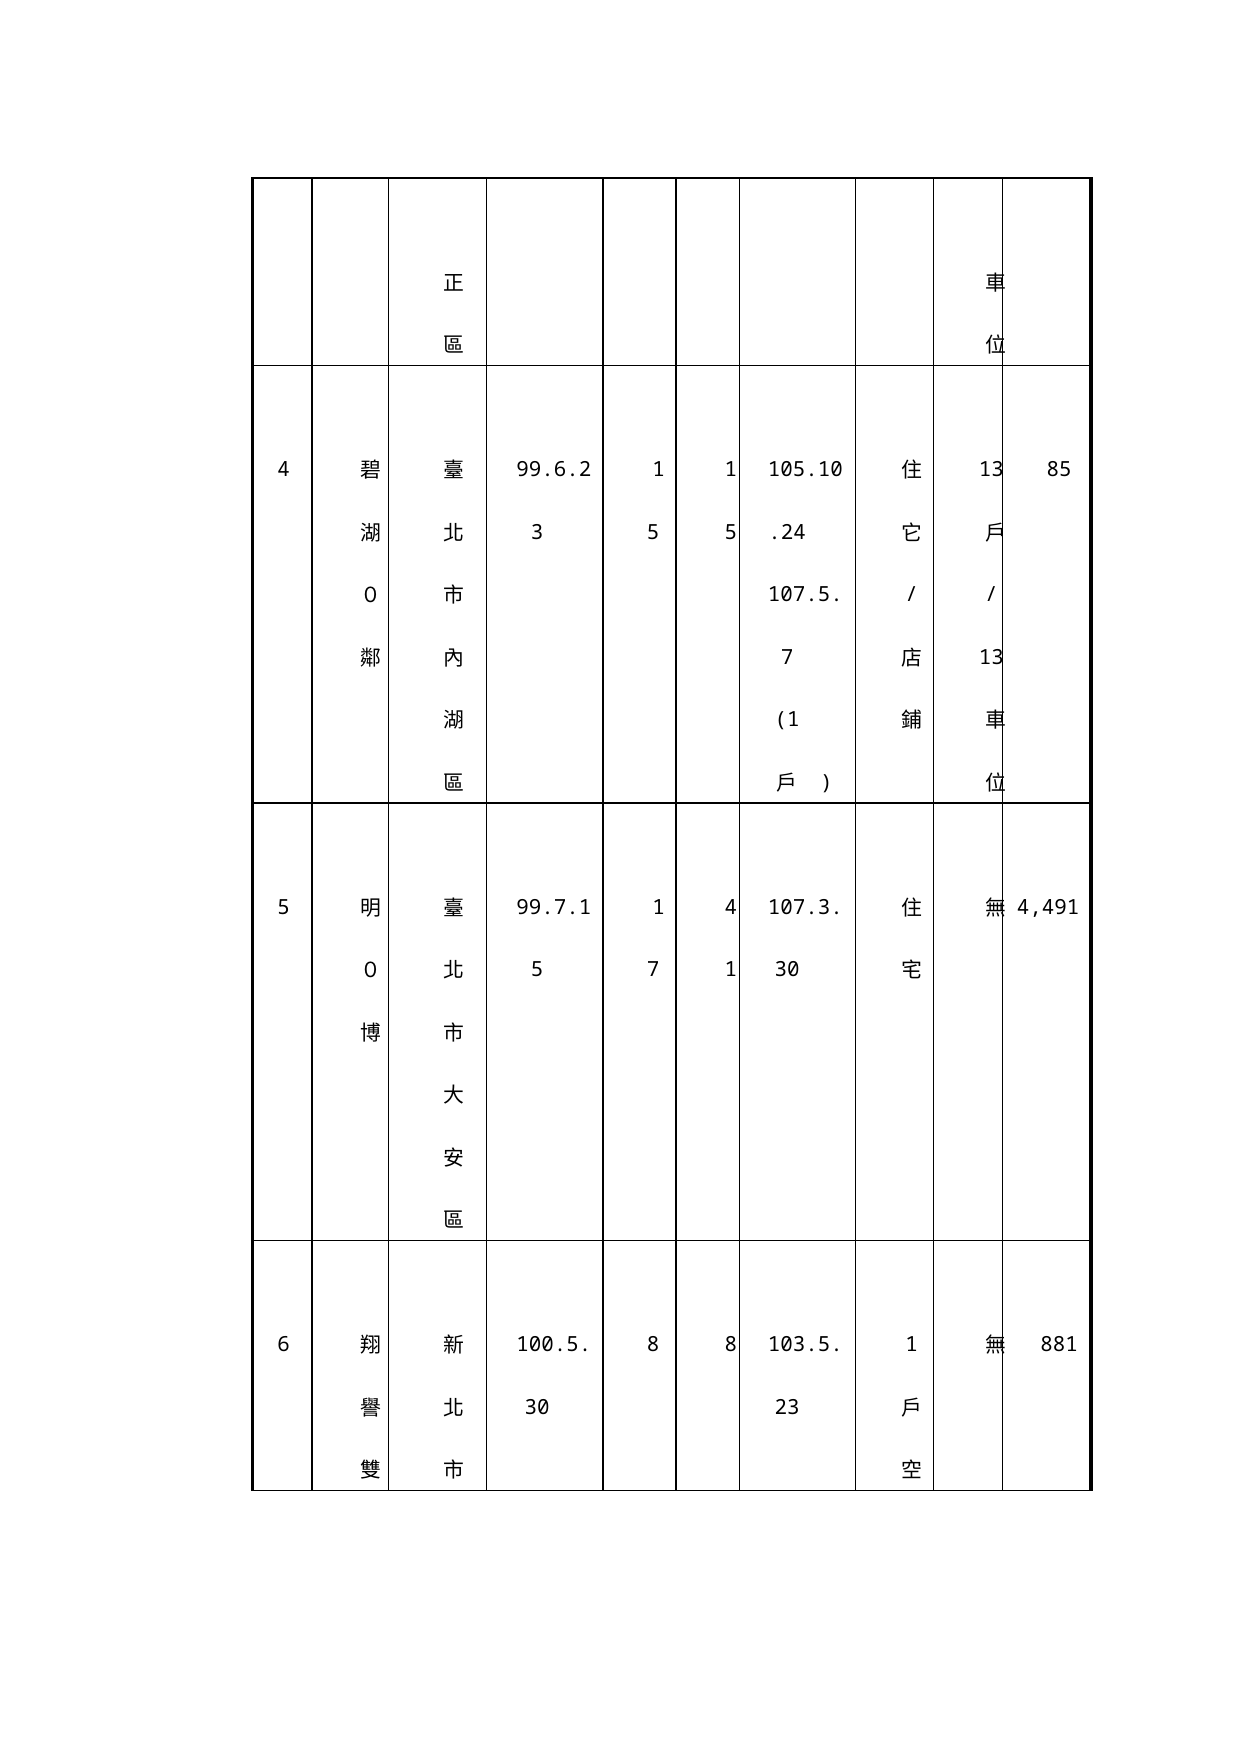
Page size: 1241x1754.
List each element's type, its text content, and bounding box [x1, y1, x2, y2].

table_cell 15 [677, 366, 739, 802]
table_cell 100.5.30 [487, 1241, 602, 1490]
table_cell 翔譽雙 [313, 1241, 388, 1490]
table_cell 8 [677, 1241, 739, 1490]
table_cell 85 [1003, 366, 1089, 802]
table_cell 41 [677, 804, 739, 1240]
table_cell 無 [934, 804, 1002, 1240]
table_cell 103.5.23 [740, 1241, 855, 1490]
table_cell [313, 179, 388, 365]
table_cell 碧湖０鄰 [313, 366, 388, 802]
table_cell 4 [254, 366, 311, 802]
table_cell 明０博 [313, 804, 388, 1240]
table_cell 8 [604, 1241, 675, 1490]
table_cell 新北市 [389, 1241, 486, 1490]
table_cell 13戶/13車位 [934, 366, 1002, 802]
table_cell 99.6.23 [487, 366, 602, 802]
table_cell 無 [934, 1241, 1002, 1490]
table_cell [1003, 179, 1089, 365]
table_cell [487, 179, 602, 365]
table_cell [254, 179, 311, 365]
table_cell 15 [604, 366, 675, 802]
table_cell 住它/ 店鋪 [856, 366, 933, 802]
table_cell [604, 179, 675, 365]
table_cell [677, 179, 739, 365]
table_cell 正區 [389, 179, 486, 365]
table_cell 臺北市 內湖區 [389, 366, 486, 802]
table_cell 4,491 [1003, 804, 1089, 1240]
table_cell 105.10.24 107.5.7 (1戶) [740, 366, 855, 802]
table_cell 6 [254, 1241, 311, 1490]
table_cell 107.3.30 [740, 804, 855, 1240]
table_cell 17 [604, 804, 675, 1240]
table_cell 881 [1003, 1241, 1089, 1490]
table_cell 32戶/32車位 [934, 179, 1002, 365]
table_cell [856, 179, 933, 365]
table_cell 1戶空 [856, 1241, 933, 1490]
table_cell 99.7.15 [487, 804, 602, 1240]
table_cell [740, 179, 855, 365]
table_cell 5 [254, 804, 311, 1240]
table_cell 住宅 [856, 804, 933, 1240]
table_cell 臺北市 大安區 [389, 804, 486, 1240]
